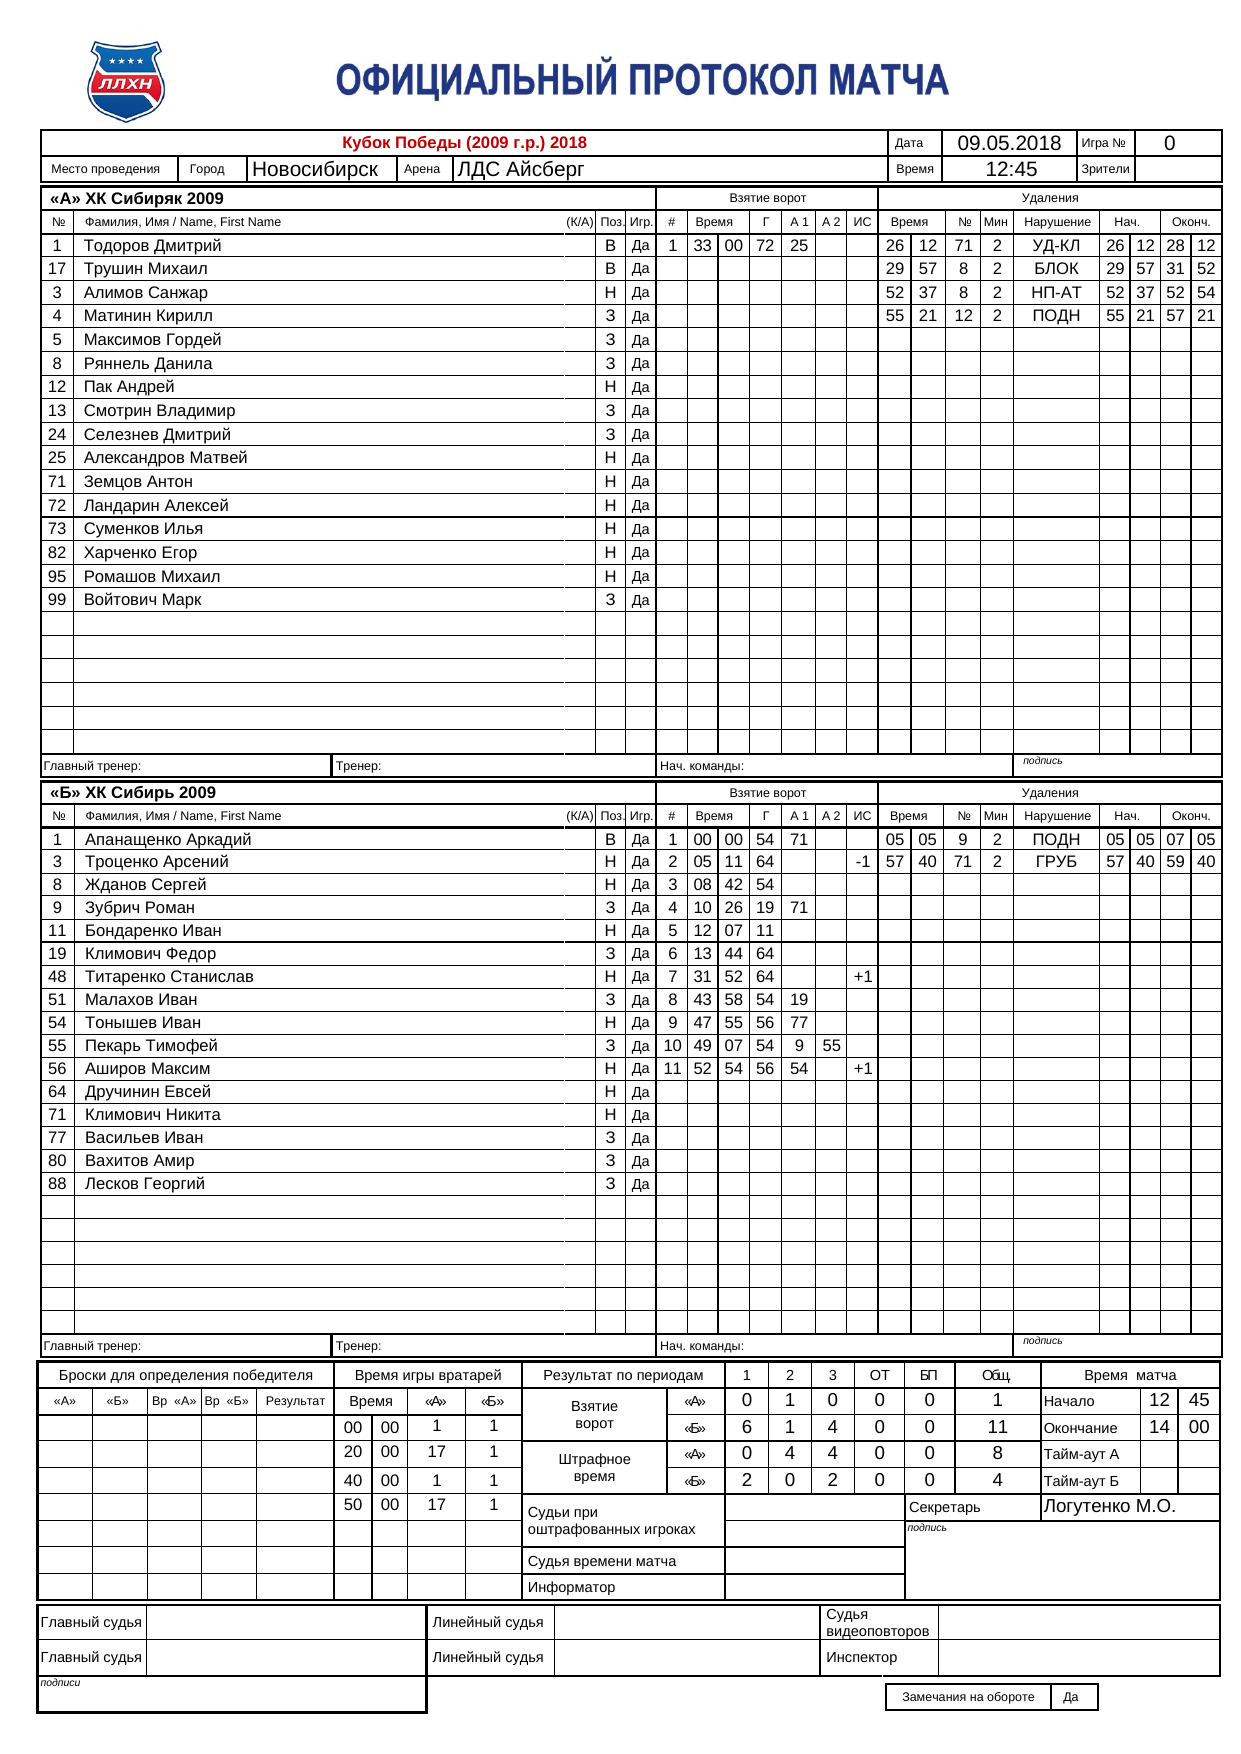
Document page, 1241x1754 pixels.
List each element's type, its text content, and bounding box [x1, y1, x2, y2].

table_cell [1192, 636, 1221, 658]
table_cell [944, 943, 980, 964]
table_cell 08 [688, 874, 717, 895]
table_cell 13 [688, 943, 717, 964]
table_cell [1161, 896, 1190, 918]
table_cell [847, 636, 877, 658]
table_cell [946, 399, 980, 422]
table_cell [981, 352, 1013, 374]
table_cell [912, 352, 945, 374]
table_cell [912, 328, 945, 351]
table_cell [719, 376, 749, 398]
table_cell 4 [812, 1415, 854, 1440]
table_cell [626, 730, 655, 753]
table_cell [879, 1058, 910, 1079]
table_cell Н [596, 376, 625, 398]
table_cell [1014, 423, 1099, 445]
table_cell [719, 612, 749, 634]
table_cell [1192, 399, 1221, 422]
table_cell [657, 1127, 687, 1149]
table_cell [726, 1521, 904, 1546]
table_cell [688, 352, 717, 374]
table_cell [816, 1311, 846, 1333]
table_cell [657, 1150, 687, 1172]
table_cell 99 [42, 588, 73, 611]
table_cell [565, 1081, 595, 1103]
table_cell [719, 470, 749, 493]
table_cell Суменков Илья [74, 518, 564, 540]
table_cell [1192, 896, 1221, 918]
table_cell [719, 730, 749, 753]
table_cell 9 [944, 829, 980, 849]
table_cell [981, 518, 1013, 540]
table_cell [1161, 612, 1190, 634]
table_cell 12 [1141, 1389, 1177, 1413]
table_cell [408, 1547, 465, 1573]
table_cell [596, 1311, 625, 1333]
table_cell 50 [335, 1494, 371, 1520]
table_cell [626, 1311, 655, 1333]
table_cell Матинин Кирилл [74, 305, 564, 327]
table_cell [1014, 989, 1099, 1011]
table_cell З [596, 305, 625, 327]
table_cell [981, 1150, 1013, 1172]
table_cell [816, 943, 846, 964]
table_cell 64 [42, 1081, 74, 1103]
table_cell [879, 1173, 910, 1195]
table_cell [657, 518, 687, 540]
table_cell [202, 1521, 256, 1546]
table_cell 21 [1131, 305, 1160, 327]
table_cell [816, 518, 846, 540]
table_cell [1131, 874, 1160, 895]
table_cell З [596, 328, 625, 351]
table_cell А 1 [782, 211, 815, 233]
table_cell [688, 376, 717, 398]
table_cell [74, 707, 564, 729]
table_cell [1131, 943, 1160, 964]
table_cell ПОДН [1014, 305, 1099, 327]
table_cell [782, 470, 815, 493]
table_cell 64 [750, 850, 781, 872]
table_cell [750, 328, 781, 351]
table_cell [847, 446, 877, 469]
table_cell [42, 636, 73, 658]
table_cell Троценко Арсений [75, 850, 564, 872]
table_cell [816, 1081, 846, 1103]
table_cell [912, 874, 943, 895]
table_cell Главный тренер: [42, 755, 330, 776]
table_cell 55 [719, 1012, 749, 1033]
table_cell Н [596, 1104, 625, 1126]
table_cell [1192, 874, 1221, 895]
table_cell [750, 683, 781, 706]
table_cell З [596, 1173, 625, 1195]
table_cell [719, 1104, 749, 1126]
table_cell [596, 659, 625, 682]
table_cell (К/А) [565, 211, 595, 233]
table_cell 2 [981, 235, 1013, 256]
table_cell [750, 470, 781, 493]
table_cell [847, 565, 877, 587]
table_cell [912, 989, 943, 1011]
table_cell Тренер: [333, 1335, 655, 1356]
table_cell [816, 659, 846, 682]
table_cell 05 [1131, 829, 1160, 849]
table_cell [879, 1104, 910, 1126]
table_cell Н [596, 494, 625, 516]
table_cell [847, 683, 877, 706]
table_cell [782, 1242, 815, 1264]
table_cell [847, 1081, 877, 1103]
table_cell [1161, 1104, 1190, 1126]
table_cell [1131, 1219, 1160, 1241]
table_cell [1100, 1012, 1129, 1033]
table_cell [1014, 1127, 1099, 1149]
table_cell [816, 874, 846, 895]
table_cell 57 [1161, 305, 1190, 327]
table_cell [946, 494, 980, 516]
table_cell [1014, 541, 1099, 564]
table_cell [565, 1173, 595, 1195]
table_cell [688, 257, 717, 280]
table_cell [42, 612, 73, 634]
table_cell [408, 1521, 465, 1546]
table_cell [74, 612, 564, 634]
table_cell [816, 565, 846, 587]
table_cell Мин [981, 805, 1013, 826]
table_cell [657, 1196, 687, 1218]
table_cell [565, 989, 595, 1011]
table_cell 00 [373, 1494, 407, 1520]
table_cell [750, 659, 781, 682]
table_cell [782, 257, 815, 280]
table_cell [1192, 730, 1221, 753]
table_cell [75, 1288, 564, 1310]
table_cell 5 [42, 328, 73, 351]
table_cell [879, 588, 910, 611]
table_cell [1100, 920, 1129, 941]
table_cell 8 [657, 989, 687, 1011]
table_cell [879, 423, 910, 445]
table_cell [148, 1416, 201, 1440]
table_cell Да [626, 235, 655, 256]
table_cell [1100, 659, 1129, 682]
table_cell [912, 920, 943, 941]
table_cell [944, 1035, 980, 1057]
table_cell [257, 1494, 333, 1520]
table_cell З [596, 1127, 625, 1149]
table_cell [879, 943, 910, 964]
table_cell Да [626, 1012, 655, 1033]
table_header Время игры вратарей [335, 1363, 521, 1387]
table_cell Н [596, 920, 625, 941]
table_cell 11 [956, 1415, 1040, 1440]
table_cell 77 [782, 1012, 815, 1033]
table_cell 4 [956, 1468, 1040, 1493]
table_cell 56 [42, 1058, 74, 1079]
table_cell [657, 1311, 687, 1333]
table_cell [847, 281, 877, 303]
table_cell Аширов Максим [75, 1058, 564, 1079]
table_cell [944, 1058, 980, 1079]
table_cell 0 [855, 1442, 904, 1467]
table_cell [1131, 1058, 1160, 1079]
table_cell Н [596, 966, 625, 987]
table_cell [74, 636, 564, 658]
table_cell [1131, 1012, 1160, 1033]
table_cell [879, 1150, 910, 1172]
table_cell 00 [335, 1416, 371, 1440]
table_cell [688, 541, 717, 564]
table_cell [1014, 1311, 1099, 1333]
table_cell [1161, 588, 1190, 611]
table_cell [596, 730, 625, 753]
table_cell [816, 850, 846, 872]
table_cell 1 [466, 1416, 521, 1440]
table_cell [1131, 1311, 1160, 1333]
table_cell [1192, 1058, 1221, 1079]
table_cell [565, 683, 595, 706]
table_cell 82 [42, 541, 73, 564]
table_cell [1100, 1219, 1129, 1241]
table_cell [847, 470, 877, 493]
table_cell [657, 1173, 687, 1195]
table_cell -1 [847, 850, 877, 872]
table_cell [93, 1416, 147, 1440]
table_cell [148, 1494, 201, 1520]
table_cell 1 [769, 1389, 811, 1413]
table_cell 64 [750, 966, 781, 987]
table_cell [847, 1127, 877, 1149]
table_cell Да [626, 1127, 655, 1149]
table_cell Нач. [1100, 805, 1160, 826]
table_cell [750, 518, 781, 540]
table_cell [912, 446, 945, 469]
table_cell 40 [912, 850, 943, 872]
table_cell 17 [408, 1441, 465, 1467]
table_cell [1192, 518, 1221, 540]
table_cell 52 [1100, 281, 1129, 303]
table_cell [74, 683, 564, 706]
table_cell [565, 328, 595, 351]
table_cell 00 [373, 1416, 407, 1440]
table_cell [466, 1521, 521, 1546]
table_cell [1192, 1265, 1221, 1287]
table_cell 57 [1131, 257, 1160, 280]
table_cell [1192, 328, 1221, 351]
table_cell 21 [1192, 305, 1221, 327]
table_cell [981, 1035, 1013, 1057]
table_cell [657, 376, 687, 398]
table_cell [1192, 565, 1221, 587]
table_cell В [596, 257, 625, 280]
table_cell [1014, 1150, 1099, 1172]
table_cell Да [626, 850, 655, 872]
table_cell [565, 281, 595, 303]
table_cell [1131, 920, 1160, 941]
table_cell 57 [1100, 850, 1129, 872]
table_cell [946, 565, 980, 587]
table_cell [879, 1081, 910, 1103]
table_cell [1100, 1058, 1129, 1079]
table_cell 2 [981, 850, 1013, 872]
table_cell [847, 989, 877, 1011]
table_cell [912, 1242, 943, 1264]
table_cell [879, 352, 910, 374]
table_cell [981, 1104, 1013, 1126]
table_cell [847, 1288, 877, 1310]
table_cell [719, 588, 749, 611]
table_cell [981, 328, 1013, 351]
table_cell 7 [657, 966, 687, 987]
table_cell [657, 659, 687, 682]
table_cell [1100, 1104, 1129, 1126]
table_cell 9 [782, 1035, 815, 1057]
table_cell 00 [1179, 1415, 1219, 1440]
table_cell Фамилия, Имя / Name, First Name [75, 805, 565, 826]
table_cell [847, 1173, 877, 1195]
table_cell [565, 588, 595, 611]
table_cell [879, 494, 910, 516]
table_cell [202, 1416, 256, 1440]
table_cell Время [688, 211, 749, 233]
table_cell [257, 1521, 333, 1546]
table_cell [1014, 1058, 1099, 1079]
table_cell [1161, 541, 1190, 564]
table_cell [719, 1196, 749, 1218]
table_cell 57 [912, 257, 945, 280]
table_cell [912, 1058, 943, 1079]
table_cell [1161, 1173, 1190, 1195]
table_header 0 [1136, 131, 1221, 155]
table_cell [688, 1150, 717, 1172]
table_cell [1014, 518, 1099, 540]
table_cell [912, 1012, 943, 1033]
table_cell [657, 730, 687, 753]
table_cell [1161, 1081, 1190, 1103]
table_cell [1131, 352, 1160, 374]
table_cell [1100, 588, 1129, 611]
table_cell Вр «А» [148, 1389, 201, 1413]
table_cell 8 [946, 257, 980, 280]
table_cell [944, 989, 980, 1011]
table_cell [1131, 399, 1160, 422]
table_cell [335, 1521, 371, 1546]
table_cell [1014, 1081, 1099, 1103]
table_cell [688, 494, 717, 516]
table_cell [782, 1104, 815, 1126]
table_cell [981, 636, 1013, 658]
table_cell [750, 446, 781, 469]
table_cell [912, 683, 945, 706]
table_cell Жданов Сергей [75, 874, 564, 895]
table_cell [565, 1196, 595, 1218]
table_cell [1014, 683, 1099, 706]
table_cell Нарушение [1014, 805, 1099, 826]
table_cell [912, 612, 945, 634]
table_cell [1161, 683, 1190, 706]
table_cell [688, 636, 717, 658]
table_cell [719, 518, 749, 540]
table_cell [688, 305, 717, 327]
table_cell 2 [981, 257, 1013, 280]
table_cell [719, 707, 749, 729]
table_cell [847, 305, 877, 327]
table_cell [1192, 1012, 1221, 1033]
table_cell [782, 636, 815, 658]
table_cell [782, 565, 815, 587]
table_cell 59 [1161, 850, 1190, 872]
table_cell [1014, 1219, 1099, 1241]
table_cell 56 [750, 1012, 781, 1033]
table_cell [912, 636, 945, 658]
table_cell [981, 470, 1013, 493]
table_cell [596, 1196, 625, 1218]
table_cell Н [596, 1058, 625, 1079]
table_cell [657, 328, 687, 351]
table_cell Нач. [1100, 211, 1160, 233]
table_cell Главный судья [39, 1606, 146, 1639]
table_cell [879, 874, 910, 895]
table_cell [42, 707, 73, 729]
table_cell [1100, 1196, 1129, 1218]
table_cell [39, 1547, 92, 1573]
table_cell [912, 1265, 943, 1287]
table_cell 47 [688, 1012, 717, 1033]
table_cell [981, 896, 1013, 918]
table_cell 54 [1192, 281, 1221, 303]
table_cell Штрафное время [523, 1442, 666, 1493]
table_cell З [596, 1150, 625, 1172]
table_cell [847, 1265, 877, 1287]
table_cell [782, 399, 815, 422]
table_cell [1161, 1012, 1190, 1033]
table_cell [148, 1547, 201, 1573]
table_cell [1014, 399, 1099, 422]
table_cell [565, 1242, 595, 1264]
table_cell Да [626, 1081, 655, 1103]
table_cell Да [626, 541, 655, 564]
table_cell [879, 328, 910, 351]
table_cell [626, 1265, 655, 1287]
table_cell [847, 1242, 877, 1264]
table_cell [688, 399, 717, 422]
table_cell [782, 305, 815, 327]
table_cell [1192, 541, 1221, 564]
table_cell Оконч. [1161, 211, 1221, 233]
table_cell «Б» [93, 1389, 147, 1413]
table_header Дата [889, 131, 941, 155]
table_cell [565, 966, 595, 987]
table_cell [981, 1265, 1013, 1287]
table_cell Малахов Иван [75, 989, 564, 1011]
table_cell [688, 328, 717, 351]
table_cell [1014, 1173, 1099, 1195]
table_cell Да [626, 1035, 655, 1057]
table_cell [1161, 1288, 1190, 1310]
table_cell [847, 1012, 877, 1033]
table_cell [1192, 707, 1221, 729]
table_cell [879, 470, 910, 493]
table_cell [944, 1288, 980, 1310]
table_cell [1131, 707, 1160, 729]
table_cell [1192, 1196, 1221, 1218]
table_cell [946, 612, 980, 634]
table_cell [1192, 1242, 1221, 1264]
table_cell [1100, 352, 1129, 374]
table_cell Да [626, 376, 655, 398]
table_cell [1161, 352, 1190, 374]
table_cell [93, 1468, 147, 1493]
table_cell [688, 707, 717, 729]
table_cell [39, 1574, 92, 1599]
table_cell [1100, 446, 1129, 469]
table_cell [879, 399, 910, 422]
table_cell [565, 829, 595, 849]
table_cell [565, 874, 595, 895]
table_cell Бондаренко Иван [75, 920, 564, 941]
table_cell [981, 1242, 1013, 1264]
table_cell 0 [769, 1468, 811, 1493]
table_cell [1014, 707, 1099, 729]
table_cell [657, 423, 687, 445]
table_cell [1161, 989, 1190, 1011]
table_header 1 [726, 1363, 768, 1387]
table_cell [750, 494, 781, 516]
table_cell [596, 636, 625, 658]
table_cell Вр «Б» [202, 1389, 256, 1413]
table_cell [1014, 659, 1099, 682]
table_cell [42, 1196, 74, 1218]
table_cell [847, 1035, 877, 1057]
table_cell [750, 423, 781, 445]
table_cell [816, 352, 846, 374]
table_cell 48 [42, 966, 74, 987]
table_cell 52 [879, 281, 910, 303]
table_cell Н [596, 874, 625, 895]
table_cell 14 [1141, 1415, 1177, 1440]
table_cell 00 [719, 829, 749, 849]
table_cell НП-АТ [1014, 281, 1099, 303]
table_cell [750, 305, 781, 327]
table_cell [148, 1468, 201, 1493]
table_cell [466, 1574, 521, 1599]
table_cell [688, 1173, 717, 1195]
table_cell [1192, 1150, 1221, 1172]
table_cell 19 [750, 896, 781, 918]
table_cell [657, 494, 687, 516]
table_cell [946, 328, 980, 351]
table_cell [847, 874, 877, 895]
table_cell [879, 518, 910, 540]
table_cell [879, 1288, 910, 1310]
table_cell [565, 896, 595, 918]
table_cell [981, 1081, 1013, 1103]
table_cell [981, 376, 1013, 398]
table_cell [202, 1441, 256, 1467]
table_cell [782, 1081, 815, 1103]
table_cell [1161, 659, 1190, 682]
table_cell [1014, 636, 1099, 658]
table_cell 11 [657, 1058, 687, 1079]
table_cell [257, 1416, 333, 1440]
table_cell [202, 1547, 256, 1573]
table_cell [1014, 328, 1099, 351]
table_cell Да [626, 1173, 655, 1195]
table_cell [719, 352, 749, 374]
table_cell [944, 1196, 980, 1218]
table_cell [816, 328, 846, 351]
table_cell Александров Матвей [74, 446, 564, 469]
table_cell [1161, 707, 1190, 729]
table_cell Титаренко Станислав [75, 966, 564, 987]
table_cell [1131, 1242, 1160, 1264]
table_cell [1161, 1311, 1190, 1333]
table_cell Войтович Марк [74, 588, 564, 611]
table_cell Дручинин Евсей [75, 1081, 564, 1103]
table_cell Вахитов Амир [75, 1150, 564, 1172]
table_cell 2 [981, 305, 1013, 327]
table_cell [912, 470, 945, 493]
table_cell [335, 1574, 371, 1599]
table_cell [42, 1288, 74, 1310]
table_cell [688, 518, 717, 540]
table_cell Пак Андрей [74, 376, 564, 398]
table_cell [1131, 588, 1160, 611]
table_cell [565, 1035, 595, 1057]
table_cell (К/А) [565, 805, 595, 826]
table_cell [1141, 1468, 1177, 1493]
table_cell 1 [769, 1415, 811, 1440]
table_cell Город [179, 157, 246, 181]
table_cell [782, 588, 815, 611]
table_cell [912, 943, 943, 964]
table_cell 71 [782, 896, 815, 918]
table_cell 28 [1161, 235, 1190, 256]
table_cell [1014, 376, 1099, 398]
table_cell [373, 1521, 407, 1546]
table_cell [565, 470, 595, 493]
table_cell [1014, 1104, 1099, 1126]
table_cell 8 [42, 874, 74, 895]
table_cell 52 [1161, 281, 1190, 303]
table_header Да [1052, 1685, 1097, 1709]
table_cell [1192, 1035, 1221, 1057]
table_cell [1131, 1288, 1160, 1310]
table_cell [373, 1574, 407, 1599]
table_cell [750, 730, 781, 753]
table_cell [39, 1521, 92, 1546]
table_cell [879, 1265, 910, 1287]
table_cell Судья времени матча [523, 1548, 724, 1573]
table_cell [626, 1288, 655, 1310]
table_cell [1100, 423, 1129, 445]
table_cell [879, 1012, 910, 1033]
table_header Время матча [1042, 1363, 1219, 1387]
table_cell [847, 920, 877, 941]
table_cell [719, 281, 749, 303]
table_cell [816, 896, 846, 918]
table_cell [816, 1219, 846, 1241]
table_cell [912, 1104, 943, 1126]
table_cell «А» [408, 1389, 465, 1413]
table_cell [74, 730, 564, 753]
table_cell [1131, 1173, 1160, 1195]
table_cell [912, 1196, 943, 1218]
table_cell [147, 1640, 425, 1675]
table_cell [1100, 1173, 1129, 1195]
table_cell [816, 1173, 846, 1195]
table_cell [879, 896, 910, 918]
table_cell [944, 1127, 980, 1149]
table_cell [1192, 1173, 1221, 1195]
table_cell [944, 1104, 980, 1126]
table_cell [1161, 399, 1190, 422]
table_cell [750, 1104, 781, 1126]
table_cell [688, 1311, 717, 1333]
table_cell [1141, 1441, 1177, 1467]
table_cell [1192, 588, 1221, 611]
table_cell [879, 565, 910, 587]
table_cell 1 [42, 235, 73, 256]
table_cell [1131, 966, 1160, 987]
table_cell [782, 730, 815, 753]
table_cell [879, 541, 910, 564]
table_cell [1161, 874, 1190, 895]
table_cell [1131, 896, 1160, 918]
table_cell 17 [42, 257, 73, 280]
table_cell Главный тренер: [42, 1335, 330, 1356]
table_cell Н [596, 470, 625, 493]
table_cell [1161, 943, 1190, 964]
table_cell [596, 707, 625, 729]
table_cell 8 [946, 281, 980, 303]
table_cell [879, 1196, 910, 1218]
table_cell 00 [373, 1468, 407, 1493]
table_cell Н [596, 1081, 625, 1103]
table_cell [750, 541, 781, 564]
table_cell Н [596, 281, 625, 303]
table_cell [1100, 399, 1129, 422]
table_cell 07 [719, 1035, 749, 1057]
table_cell [1192, 989, 1221, 1011]
table_cell [816, 1242, 846, 1264]
table_cell [1192, 1081, 1221, 1103]
table_cell 5 [657, 920, 687, 941]
table_cell З [596, 943, 625, 964]
table_cell [847, 352, 877, 374]
table_header 3 [812, 1363, 854, 1387]
table_cell [782, 541, 815, 564]
table_cell [688, 1196, 717, 1218]
table_cell [1014, 588, 1099, 611]
table_cell [782, 920, 815, 941]
table_cell [1131, 1127, 1160, 1149]
table_cell [816, 707, 846, 729]
table_cell Взятие ворот [523, 1389, 666, 1440]
table_cell Апанащенко Аркадий [75, 829, 564, 849]
table_cell подписи [39, 1677, 425, 1711]
table_cell Тайм-аут Б [1042, 1468, 1140, 1493]
table_cell [879, 683, 910, 706]
table_cell [816, 1104, 846, 1126]
table_cell [782, 874, 815, 895]
table_cell [719, 1265, 749, 1287]
table_cell 43 [688, 989, 717, 1011]
table_cell [912, 1288, 943, 1310]
table_cell [912, 659, 945, 682]
table_cell Судья видеоповторов [821, 1606, 938, 1639]
table_cell [657, 612, 687, 634]
table_cell Результат [257, 1389, 333, 1413]
table_cell Инспектор [821, 1640, 938, 1675]
table_cell ИС [847, 211, 877, 233]
table_cell [565, 920, 595, 941]
table_cell 52 [1192, 257, 1221, 280]
table_cell [1192, 612, 1221, 634]
table_header Броски для определения победителя [39, 1363, 333, 1387]
table_cell [879, 1127, 910, 1149]
table_cell [1014, 1035, 1099, 1057]
table_cell Да [626, 257, 655, 280]
table_cell [565, 235, 595, 256]
table_cell [719, 1219, 749, 1241]
table_cell Климович Никита [75, 1104, 564, 1126]
table_cell [1161, 470, 1190, 493]
table_cell [879, 989, 910, 1011]
table_cell 2 [726, 1468, 768, 1493]
table_cell 0 [905, 1415, 954, 1440]
table_cell [750, 1173, 781, 1195]
table_cell 21 [912, 305, 945, 327]
table_cell Н [596, 446, 625, 469]
table_cell 20 [335, 1441, 371, 1467]
table_cell [847, 829, 877, 849]
table_cell [912, 494, 945, 516]
table_cell Лесков Георгий [75, 1173, 564, 1195]
table_cell [750, 399, 781, 422]
table_cell [944, 874, 980, 895]
table_cell [688, 1104, 717, 1126]
table_cell Да [626, 305, 655, 327]
table_cell 1 [956, 1389, 1040, 1413]
table_cell [879, 966, 910, 987]
table_cell [202, 1468, 256, 1493]
table_cell [626, 1242, 655, 1264]
table_cell 11 [42, 920, 74, 941]
table_cell Новосибирск [248, 157, 396, 181]
table_cell [257, 1468, 333, 1493]
table_cell [1131, 1265, 1160, 1287]
table_cell 4 [812, 1442, 854, 1467]
table_cell [1014, 352, 1099, 374]
table_cell [1100, 470, 1129, 493]
table_cell 0 [855, 1468, 904, 1493]
table_cell [816, 683, 846, 706]
table_cell [1100, 683, 1129, 706]
table_cell [1192, 1311, 1221, 1333]
table_cell [1192, 1219, 1221, 1241]
table_cell [1192, 352, 1221, 374]
table_cell Да [626, 896, 655, 918]
table_cell Окончание [1042, 1415, 1140, 1440]
table_cell 71 [42, 1104, 74, 1126]
table_cell [1161, 1058, 1190, 1079]
table_cell [750, 1288, 781, 1310]
table_cell ПОДН [1014, 829, 1099, 849]
table_cell 12 [946, 305, 980, 327]
table_cell [657, 399, 687, 422]
table_cell [1131, 423, 1160, 445]
table_cell [1131, 683, 1160, 706]
table_cell [879, 612, 910, 634]
table_cell Арена [398, 157, 452, 181]
table_cell 37 [1131, 281, 1160, 303]
table_cell [816, 1058, 846, 1079]
table_cell [565, 730, 595, 753]
table_cell 0 [905, 1442, 954, 1467]
table_cell 45 [1179, 1389, 1219, 1413]
table_cell В [596, 235, 625, 256]
table_cell [750, 1127, 781, 1149]
table_cell [1014, 612, 1099, 634]
table_cell [782, 494, 815, 516]
table_cell 3 [42, 281, 73, 303]
table_cell [596, 612, 625, 634]
table_cell [782, 850, 815, 872]
table_cell [565, 1265, 595, 1287]
table_cell Игр. [626, 211, 655, 233]
table_cell [93, 1574, 147, 1599]
table_cell [981, 943, 1013, 964]
table_cell 26 [1100, 235, 1129, 256]
table_cell [719, 541, 749, 564]
table_cell [565, 494, 595, 516]
table_cell [148, 1574, 201, 1599]
table_cell «Б » [466, 1389, 521, 1413]
table_cell [1014, 1196, 1099, 1218]
table_cell [816, 470, 846, 493]
table_cell [565, 1058, 595, 1079]
table_cell Главный судья [39, 1640, 146, 1675]
table_cell [782, 683, 815, 706]
table_cell 54 [750, 829, 781, 849]
table_cell 9 [657, 1012, 687, 1033]
table_cell [816, 257, 846, 280]
table_cell 54 [782, 1058, 815, 1079]
table_cell [657, 565, 687, 587]
table_cell [257, 1547, 333, 1573]
table_cell 1 [466, 1468, 521, 1493]
table_cell [688, 423, 717, 445]
table_cell Время [889, 157, 941, 181]
table_header Общ. [956, 1363, 1040, 1387]
table_cell [946, 683, 980, 706]
table_cell Климович Федор [75, 943, 564, 964]
table_cell [981, 920, 1013, 941]
table_cell [565, 446, 595, 469]
table_cell [782, 1288, 815, 1310]
table_cell [1014, 494, 1099, 516]
table_cell [1014, 920, 1099, 941]
table_cell [816, 1012, 846, 1033]
table_cell [944, 920, 980, 941]
table_cell [726, 1575, 904, 1599]
table_cell [565, 541, 595, 564]
table_cell А 2 [816, 805, 846, 826]
table_cell 71 [782, 829, 815, 849]
table_cell [719, 636, 749, 658]
table_cell З [596, 1035, 625, 1057]
table_cell [657, 707, 687, 729]
table_cell [847, 376, 877, 398]
table_cell # [657, 805, 687, 826]
table_cell [626, 1219, 655, 1241]
table_cell [688, 1127, 717, 1149]
table_cell 10 [688, 896, 717, 918]
table_cell [1161, 1219, 1190, 1241]
table_cell Ряннель Данила [74, 352, 564, 374]
table_cell [688, 281, 717, 303]
table_cell [782, 446, 815, 469]
table_cell [75, 1265, 564, 1287]
table_cell З [596, 896, 625, 918]
table_cell 0 [726, 1389, 768, 1413]
table_cell [719, 1311, 749, 1333]
table_cell [565, 518, 595, 540]
table_cell [782, 1150, 815, 1172]
table_cell 19 [782, 989, 815, 1011]
table_cell Да [626, 920, 655, 941]
table_cell [816, 612, 846, 634]
table_cell [565, 1012, 595, 1033]
table_cell Время [879, 211, 945, 233]
table_cell [1192, 659, 1221, 682]
table_header Игра № [1078, 131, 1134, 155]
table_cell [816, 829, 846, 849]
table_cell [657, 1104, 687, 1126]
table_cell [719, 565, 749, 587]
table_cell Трушин Михаил [74, 257, 564, 280]
table_cell [1014, 446, 1099, 469]
table_cell Ромашов Михаил [74, 565, 564, 587]
table_cell 51 [42, 989, 74, 1011]
table_cell [1179, 1468, 1219, 1493]
table_cell 72 [42, 494, 73, 516]
table_cell [981, 399, 1013, 422]
table_cell 71 [42, 470, 73, 493]
table_cell [1100, 943, 1129, 964]
table_cell [981, 1288, 1013, 1310]
table_cell [1192, 683, 1221, 706]
table_cell [1161, 446, 1190, 469]
table_cell [912, 896, 943, 918]
table_cell 0 [905, 1389, 954, 1413]
table_cell 54 [750, 1035, 781, 1057]
table_cell [1131, 1196, 1160, 1218]
table_cell 00 [373, 1441, 407, 1467]
table_cell [750, 1242, 781, 1264]
table_cell Время [879, 805, 943, 826]
table_cell [42, 1219, 74, 1241]
table_cell Время [335, 1389, 407, 1413]
table_cell [1131, 328, 1160, 351]
table_cell 12 [1192, 235, 1221, 256]
table_cell 07 [1161, 829, 1190, 849]
table_cell [719, 446, 749, 469]
table_cell 49 [688, 1035, 717, 1057]
table_cell [555, 1606, 819, 1639]
table_cell Да [626, 966, 655, 987]
table_cell [912, 588, 945, 611]
table_cell [847, 423, 877, 445]
table_cell 1 [42, 829, 74, 849]
table_cell 12 [1131, 235, 1160, 256]
table_cell [782, 1265, 815, 1287]
table_cell 29 [1100, 257, 1129, 280]
table_cell [626, 707, 655, 729]
table_cell [657, 1219, 687, 1241]
table_cell [1161, 1242, 1190, 1264]
table_cell 3 [42, 850, 74, 872]
table_cell [39, 1416, 92, 1440]
table_cell 55 [42, 1035, 74, 1057]
table_cell [912, 730, 945, 753]
table_cell 40 [1131, 850, 1160, 872]
table_cell [1161, 1265, 1190, 1287]
table_cell подпись [1014, 755, 1221, 776]
table_cell [879, 1219, 910, 1241]
table_cell Да [626, 565, 655, 587]
table_cell [1131, 1081, 1160, 1103]
table_cell [816, 376, 846, 398]
table_cell Да [626, 1058, 655, 1079]
table_cell [1161, 1035, 1190, 1057]
table_cell [912, 541, 945, 564]
table_cell [719, 399, 749, 422]
table_header 2 [769, 1363, 811, 1387]
table_header БП [905, 1363, 954, 1387]
table_cell [657, 446, 687, 469]
table_cell [626, 1196, 655, 1218]
table_cell «А» [668, 1389, 724, 1413]
table_header «Б» ХК Сибирь 2009 [42, 783, 655, 803]
table_cell [1131, 470, 1160, 493]
table_cell 2 [657, 850, 687, 872]
table_cell [466, 1547, 521, 1573]
table_cell Да [626, 423, 655, 445]
table_cell [1014, 1288, 1099, 1310]
table_cell 95 [42, 565, 73, 587]
table_cell 37 [912, 281, 945, 303]
table_cell [93, 1494, 147, 1520]
table_cell [879, 446, 910, 469]
table_cell [981, 612, 1013, 634]
table_cell [1100, 328, 1129, 351]
table_header Замечания на обороте [887, 1685, 1050, 1709]
table_cell БЛОК [1014, 257, 1099, 280]
table_cell 52 [719, 966, 749, 987]
table_cell [1100, 494, 1129, 516]
table_cell 54 [42, 1012, 74, 1033]
table_cell 73 [42, 518, 73, 540]
table_cell [1014, 1012, 1099, 1033]
table_cell [912, 565, 945, 587]
table_cell [816, 1265, 846, 1287]
table_cell [1100, 896, 1129, 918]
table_cell [816, 1127, 846, 1149]
table_cell [596, 683, 625, 706]
table_cell 05 [879, 829, 910, 849]
table_cell [1131, 730, 1160, 753]
table_cell 12 [688, 920, 717, 941]
table_cell [939, 1606, 1219, 1639]
table_cell 54 [750, 989, 781, 1011]
table_cell [946, 541, 980, 564]
table_cell [657, 683, 687, 706]
table_cell [688, 1081, 717, 1103]
table_cell [750, 612, 781, 634]
table_cell 2 [981, 829, 1013, 849]
table_cell [565, 305, 595, 327]
table_cell [816, 588, 846, 611]
table_cell [847, 943, 877, 964]
table_cell 26 [719, 896, 749, 918]
table_cell [782, 518, 815, 540]
table_cell [657, 541, 687, 564]
table_cell [879, 920, 910, 941]
table_cell [202, 1574, 256, 1599]
table_cell 25 [42, 446, 73, 469]
table_cell 11 [719, 850, 749, 872]
table_cell [1014, 1265, 1099, 1287]
table_cell [565, 1219, 595, 1241]
table_cell [847, 1150, 877, 1172]
table_cell Начало [1042, 1389, 1140, 1413]
table_cell [626, 612, 655, 634]
table_cell [981, 1058, 1013, 1079]
table_cell [1131, 494, 1160, 516]
table_header «А» ХК Сибиряк 2009 [42, 188, 655, 209]
table_cell [981, 1196, 1013, 1218]
table_cell [565, 423, 595, 445]
table_cell Да [626, 943, 655, 964]
table_cell [847, 612, 877, 634]
table_cell Игр. [626, 805, 655, 826]
table_cell [1161, 966, 1190, 987]
table_cell [981, 989, 1013, 1011]
table_cell [565, 659, 595, 682]
table_cell [373, 1547, 407, 1573]
table_cell Ландарин Алексей [74, 494, 564, 516]
table_cell [565, 1127, 595, 1149]
table_cell [782, 423, 815, 445]
table_cell 11 [750, 920, 781, 941]
table_cell [946, 376, 980, 398]
table_cell [782, 1127, 815, 1149]
table_cell Судьи при оштрафованных игроках [523, 1495, 724, 1546]
table_cell [750, 257, 781, 280]
table_header Взятие ворот [657, 783, 877, 803]
table_cell [1100, 1081, 1129, 1103]
table_cell Да [626, 446, 655, 469]
table_cell [688, 659, 717, 682]
table_cell 57 [879, 850, 910, 872]
table_cell 88 [42, 1173, 74, 1195]
table_header Удаления [879, 188, 1221, 209]
table_cell [657, 588, 687, 611]
table_cell [750, 1219, 781, 1241]
table_cell [1161, 423, 1190, 445]
table_cell [946, 423, 980, 445]
table_cell [883, 1677, 1220, 1681]
table_cell [688, 565, 717, 587]
table_cell [257, 1574, 333, 1599]
table_cell [816, 235, 846, 256]
table_cell 31 [688, 966, 717, 987]
table_cell [782, 281, 815, 303]
table_cell [946, 518, 980, 540]
table_cell 58 [719, 989, 749, 1011]
table_cell [912, 376, 945, 398]
table_cell [1100, 1242, 1129, 1264]
table_cell [688, 1265, 717, 1287]
table_cell Фамилия, Имя / Name, First Name [74, 211, 565, 233]
table_cell [944, 966, 980, 987]
table_cell Информатор [523, 1575, 724, 1599]
table_cell [1192, 376, 1221, 398]
table_cell Земцов Антон [74, 470, 564, 493]
table_cell 25 [782, 235, 815, 256]
table_cell [42, 683, 73, 706]
table_cell [75, 1196, 564, 1218]
table_cell [688, 730, 717, 753]
table_cell [1131, 376, 1160, 398]
table_cell З [596, 588, 625, 611]
table_cell 55 [816, 1035, 846, 1057]
table_cell ИС [847, 805, 877, 826]
table_cell [1192, 1288, 1221, 1310]
table_cell 05 [1100, 829, 1129, 849]
table_header ОТ [855, 1363, 904, 1387]
table_cell № [944, 805, 980, 826]
table_cell [408, 1574, 465, 1599]
table_cell [1014, 896, 1099, 918]
table_cell [981, 588, 1013, 611]
table_cell [719, 683, 749, 706]
table_cell Г [750, 805, 781, 826]
table_cell [939, 1640, 1219, 1675]
table_cell Зрители [1078, 157, 1134, 181]
table_cell Да [626, 1104, 655, 1126]
table_cell Нач. команды: [657, 755, 1012, 776]
table_cell [565, 707, 595, 729]
table_cell [750, 1311, 781, 1333]
table_cell [1100, 989, 1129, 1011]
table_cell [428, 1677, 882, 1711]
table_cell [1100, 1127, 1129, 1149]
table_cell [1100, 874, 1129, 895]
table_cell [688, 470, 717, 493]
table_cell [944, 1173, 980, 1195]
table_cell [565, 1311, 595, 1333]
table_cell [719, 1150, 749, 1172]
table_cell [1014, 730, 1099, 753]
table_cell Да [626, 588, 655, 611]
table_cell [93, 1547, 147, 1573]
table_cell Поз. [596, 211, 625, 233]
table_cell В [596, 829, 625, 849]
table_cell Максимов Гордей [74, 328, 564, 351]
table_cell [944, 1311, 980, 1333]
table_cell [39, 1468, 92, 1493]
table_cell 4 [769, 1442, 811, 1467]
table_cell [42, 730, 73, 753]
table_cell Селезнев Дмитрий [74, 423, 564, 445]
table_cell 1 [466, 1494, 521, 1520]
table_cell ГРУБ [1014, 850, 1099, 872]
table_cell [816, 966, 846, 987]
table_cell [565, 257, 595, 280]
table_cell № [946, 211, 980, 233]
table_cell +1 [847, 966, 877, 987]
table_cell [1161, 565, 1190, 587]
table_cell [1131, 659, 1160, 682]
table_cell 44 [719, 943, 749, 964]
table_cell [688, 1288, 717, 1310]
table_cell 40 [1192, 850, 1221, 872]
table_cell # [657, 211, 687, 233]
table_cell [750, 352, 781, 374]
table_cell [981, 1173, 1013, 1195]
table_cell [1192, 470, 1221, 493]
table_cell 1 [657, 829, 687, 849]
table_cell [847, 399, 877, 422]
table_cell [946, 352, 980, 374]
table_cell [719, 1288, 749, 1310]
table_cell [596, 1265, 625, 1287]
table_cell [565, 1104, 595, 1126]
table_cell [750, 1196, 781, 1218]
table_cell [1131, 565, 1160, 587]
table_header Результат по периодам [523, 1363, 724, 1387]
table_cell 71 [944, 850, 980, 872]
table_cell [981, 1311, 1013, 1333]
table_cell [782, 1196, 815, 1218]
table_cell Да [626, 352, 655, 374]
table_cell [981, 874, 1013, 895]
table_header Удаления [879, 783, 1221, 803]
table_cell № [42, 211, 73, 233]
table_cell [816, 1288, 846, 1310]
table_cell [1099, 1682, 1220, 1711]
table_cell 12 [912, 235, 945, 256]
table_cell [981, 1012, 1013, 1033]
table_cell 1 [408, 1416, 465, 1440]
table_cell 07 [719, 920, 749, 941]
table_cell [657, 281, 687, 303]
table_cell «А» [39, 1389, 92, 1413]
table_cell Н [596, 518, 625, 540]
table_cell [1192, 446, 1221, 469]
table_header Взятие ворот [657, 188, 877, 209]
table_cell [847, 1196, 877, 1218]
table_header Кубок Победы (2009 г.р.) 2018 [42, 131, 887, 155]
table_cell [981, 707, 1013, 729]
picture [5, 28, 1179, 129]
table_cell Да [626, 328, 655, 351]
table_cell [816, 305, 846, 327]
table_cell Да [626, 281, 655, 303]
table_cell [782, 1219, 815, 1241]
table_cell Алимов Санжар [74, 281, 564, 303]
table_cell Да [626, 874, 655, 895]
table_cell [879, 1311, 910, 1333]
table_cell [847, 1104, 877, 1126]
table_cell [719, 659, 749, 682]
table_cell подпись [906, 1522, 1219, 1599]
table_cell [565, 943, 595, 964]
table_cell [75, 1219, 564, 1241]
table_cell [944, 1012, 980, 1033]
table_cell [626, 659, 655, 682]
table_cell [946, 588, 980, 611]
table_cell 64 [750, 943, 781, 964]
table_cell [565, 376, 595, 398]
table_cell [1014, 470, 1099, 493]
table_cell 17 [408, 1494, 465, 1520]
table_cell «Б» [668, 1468, 724, 1493]
table_cell 26 [879, 235, 910, 256]
table_cell [1161, 376, 1190, 398]
table_cell [688, 683, 717, 706]
table_cell 40 [335, 1468, 371, 1493]
table_cell [944, 1081, 980, 1103]
table_cell [944, 1219, 980, 1241]
table_cell [657, 1265, 687, 1287]
table_cell [147, 1606, 425, 1639]
table_cell [1161, 1196, 1190, 1218]
table_cell [148, 1521, 201, 1546]
table_cell [782, 352, 815, 374]
table_cell 77 [42, 1127, 74, 1149]
table_cell [719, 257, 749, 280]
table_cell [565, 636, 595, 658]
table_cell 1 [408, 1468, 465, 1493]
table_cell [596, 1242, 625, 1264]
table_cell Да [626, 829, 655, 849]
table_cell [816, 423, 846, 445]
table_cell 52 [688, 1058, 717, 1079]
table_cell Место проведения [42, 157, 177, 181]
table_cell [782, 707, 815, 729]
table_cell 4 [657, 896, 687, 918]
table_cell [1192, 966, 1221, 987]
table_cell [565, 1288, 595, 1310]
table_cell [1136, 157, 1221, 181]
table_cell 12 [42, 376, 73, 398]
table_cell [847, 588, 877, 611]
table_cell [688, 446, 717, 469]
table_cell +1 [847, 1058, 877, 1079]
table_cell [981, 966, 1013, 987]
table_cell [565, 1150, 595, 1172]
table_cell [657, 305, 687, 327]
table_cell 33 [688, 235, 717, 256]
table_cell 12:45 [943, 157, 1076, 181]
table_cell [750, 1150, 781, 1172]
table_cell [1131, 446, 1160, 469]
table_cell [847, 541, 877, 564]
table_cell [981, 1219, 1013, 1241]
table_cell № [42, 805, 74, 826]
table_cell [1131, 612, 1160, 634]
table_cell 0 [855, 1389, 904, 1413]
table_cell [75, 1311, 564, 1333]
table_cell [946, 636, 980, 658]
table_cell [847, 730, 877, 753]
table_cell УД-КЛ [1014, 235, 1099, 256]
table_cell [719, 328, 749, 351]
table_cell [912, 518, 945, 540]
table_cell 72 [750, 235, 781, 256]
table_cell [596, 1288, 625, 1310]
table_cell Харченко Егор [74, 541, 564, 564]
table_cell [1161, 328, 1190, 351]
table_cell [847, 257, 877, 280]
table_cell [1161, 636, 1190, 658]
table_cell [726, 1548, 904, 1573]
table_cell [912, 707, 945, 729]
table_cell [719, 423, 749, 445]
table_cell 56 [750, 1058, 781, 1079]
table_cell [657, 257, 687, 280]
table_cell [782, 376, 815, 398]
table_cell 0 [812, 1389, 854, 1413]
table_cell 9 [42, 896, 74, 918]
table_cell [782, 1311, 815, 1333]
table_cell [750, 636, 781, 658]
table_cell 31 [1161, 257, 1190, 280]
table_cell [847, 1219, 877, 1241]
table_cell [1179, 1441, 1219, 1467]
table_cell [42, 1311, 74, 1333]
table_cell [657, 1242, 687, 1264]
table_cell [726, 1495, 904, 1520]
table_cell [1131, 636, 1160, 658]
table_cell [565, 565, 595, 587]
table_cell [816, 281, 846, 303]
table_cell Логутенко М.О. [1042, 1495, 1219, 1520]
table_cell [1100, 707, 1129, 729]
table_cell [626, 636, 655, 658]
table_cell [847, 659, 877, 682]
table_cell 29 [879, 257, 910, 280]
table_cell [981, 659, 1013, 682]
table_cell Г [750, 211, 781, 233]
table_cell [750, 1081, 781, 1103]
table_cell [944, 1150, 980, 1172]
table_cell А 2 [816, 211, 846, 233]
table_cell Да [626, 494, 655, 516]
table_cell [1100, 1311, 1129, 1333]
table_cell [879, 1242, 910, 1264]
table_cell [750, 707, 781, 729]
table_cell Пекарь Тимофей [75, 1035, 564, 1057]
table_cell [1192, 943, 1221, 964]
table_cell [42, 1265, 74, 1287]
table_cell [847, 494, 877, 516]
table_cell [42, 659, 73, 682]
table_cell [816, 730, 846, 753]
table_cell [944, 1242, 980, 1264]
table_cell Да [626, 470, 655, 493]
table_cell 1 [657, 235, 687, 256]
table_cell 54 [719, 1058, 749, 1079]
table_cell [75, 1242, 564, 1264]
table_cell [782, 1173, 815, 1195]
table_cell [596, 1219, 625, 1241]
table_cell [912, 1150, 943, 1172]
table_cell [847, 1311, 877, 1333]
table_cell [1131, 989, 1160, 1011]
table_cell [946, 659, 980, 682]
table_cell [912, 1127, 943, 1149]
table_cell [42, 1242, 74, 1264]
table_cell Нарушение [1014, 211, 1099, 233]
table_cell [816, 446, 846, 469]
table_cell [93, 1441, 147, 1467]
table_cell [847, 518, 877, 540]
table_cell [719, 494, 749, 516]
table_cell [39, 1494, 92, 1520]
table_cell 00 [688, 829, 717, 849]
table_cell 55 [879, 305, 910, 327]
table_cell [981, 446, 1013, 469]
table_cell 0 [855, 1415, 904, 1440]
table_cell З [596, 352, 625, 374]
table_cell [946, 730, 980, 753]
table_cell [1131, 1104, 1160, 1126]
table_cell Линейный судья [428, 1640, 554, 1675]
table_cell [912, 966, 943, 987]
table_cell З [596, 989, 625, 1011]
table_cell [750, 376, 781, 398]
table_cell 2 [981, 281, 1013, 303]
table_cell 3 [657, 874, 687, 895]
table_cell [93, 1521, 147, 1546]
table_cell 19 [42, 943, 74, 964]
table_cell [565, 612, 595, 634]
table_cell Смотрин Владимир [74, 399, 564, 422]
table_cell [1131, 518, 1160, 540]
table_cell Н [596, 1012, 625, 1033]
table_cell [565, 399, 595, 422]
table_cell 05 [1192, 829, 1221, 849]
table_cell [1192, 1127, 1221, 1149]
table_cell [1100, 518, 1129, 540]
table_cell [1014, 943, 1099, 964]
table_cell [657, 1288, 687, 1310]
table_cell Секретарь [906, 1495, 1040, 1520]
table_cell [912, 1219, 943, 1241]
table_cell [912, 1173, 943, 1195]
table_cell [719, 305, 749, 327]
table_cell 8 [956, 1442, 1040, 1467]
table_cell А 1 [782, 805, 815, 826]
table_cell [879, 636, 910, 658]
table_cell Оконч. [1161, 805, 1221, 826]
table_cell [816, 494, 846, 516]
table_cell [657, 470, 687, 493]
table_cell [688, 1242, 717, 1264]
table_cell [688, 1219, 717, 1241]
table_cell [782, 328, 815, 351]
table_cell [816, 989, 846, 1011]
table_cell [1100, 636, 1129, 658]
table_cell [912, 1311, 943, 1333]
table_cell З [596, 423, 625, 445]
table_cell 54 [750, 874, 781, 895]
table_cell [816, 920, 846, 941]
table_cell [944, 896, 980, 918]
table_cell [879, 730, 910, 753]
table_cell [1131, 541, 1160, 564]
table_cell Зубрич Роман [75, 896, 564, 918]
table_cell [946, 470, 980, 493]
table_cell [879, 1035, 910, 1057]
table_cell ЛДС Айсберг [454, 157, 887, 181]
table_cell Да [626, 989, 655, 1011]
table_cell [944, 1265, 980, 1287]
table_cell [335, 1547, 371, 1573]
table_cell [719, 1127, 749, 1149]
table_cell [688, 612, 717, 634]
table_cell Да [626, 399, 655, 422]
table_cell [1100, 730, 1129, 753]
table_cell Да [626, 518, 655, 540]
table_cell [847, 235, 877, 256]
table_cell 8 [42, 352, 73, 374]
table_cell [1100, 565, 1129, 587]
table_cell [565, 352, 595, 374]
table_cell 13 [42, 399, 73, 422]
table_cell [981, 565, 1013, 587]
table_cell «Б» [668, 1415, 724, 1440]
table_cell 6 [726, 1415, 768, 1440]
table_cell [1161, 1127, 1190, 1149]
table_cell [1100, 376, 1129, 398]
table_cell Н [596, 541, 625, 564]
table_cell [1014, 874, 1099, 895]
table_cell [565, 850, 595, 872]
table_cell [981, 423, 1013, 445]
table_cell [1100, 541, 1129, 564]
table_cell [981, 494, 1013, 516]
table_cell Да [626, 1150, 655, 1172]
table_cell [1100, 1150, 1129, 1172]
table_cell [657, 1081, 687, 1103]
table_cell [750, 1265, 781, 1287]
table_cell [981, 541, 1013, 564]
table_header 09.05.2018 [943, 131, 1076, 155]
table_cell 0 [726, 1442, 768, 1467]
table_cell 0 [905, 1468, 954, 1493]
table_cell Линейный судья [428, 1606, 554, 1639]
table_cell [912, 399, 945, 422]
table_cell [816, 399, 846, 422]
table_cell [1161, 518, 1190, 540]
table_cell Тренер: [333, 755, 655, 776]
table_cell [257, 1441, 333, 1467]
table_cell [981, 730, 1013, 753]
table_cell [847, 328, 877, 351]
table_cell подпись [1014, 1335, 1221, 1356]
table_cell [1161, 730, 1190, 753]
table_cell [1014, 565, 1099, 587]
table_cell [1131, 1035, 1160, 1057]
table_cell [719, 1081, 749, 1103]
table_cell [782, 659, 815, 682]
table_cell [981, 683, 1013, 706]
table_cell [555, 1640, 819, 1675]
table_cell [148, 1441, 201, 1467]
table_cell [1014, 966, 1099, 987]
table_cell [1100, 1035, 1129, 1057]
table_cell Тонышев Иван [75, 1012, 564, 1033]
table_cell [657, 352, 687, 374]
table_cell [847, 707, 877, 729]
table_cell [657, 636, 687, 658]
table_cell [1131, 1150, 1160, 1172]
table_cell [912, 1081, 943, 1103]
table_cell [782, 966, 815, 987]
table_cell [879, 707, 910, 729]
table_cell 4 [42, 305, 73, 327]
table_cell 80 [42, 1150, 74, 1172]
table_cell [1100, 612, 1129, 634]
table_cell [1192, 920, 1221, 941]
table_cell [946, 707, 980, 729]
table_cell 05 [912, 829, 943, 849]
table_cell [1100, 966, 1129, 987]
table_cell [879, 659, 910, 682]
table_cell [719, 1173, 749, 1195]
table_cell [1100, 1265, 1129, 1287]
table_cell Тайм-аут А [1042, 1441, 1140, 1467]
table_cell [981, 1127, 1013, 1149]
table_cell Тодоров Дмитрий [74, 235, 564, 256]
table_cell [782, 612, 815, 634]
table_cell [1014, 1242, 1099, 1264]
table_cell [74, 659, 564, 682]
table_cell [719, 1242, 749, 1264]
table_cell Н [596, 850, 625, 872]
table_cell [816, 1196, 846, 1218]
table_cell Васильев Иван [75, 1127, 564, 1149]
table_cell [202, 1494, 256, 1520]
table_cell [1161, 920, 1190, 941]
table_cell 55 [1100, 305, 1129, 327]
table_cell 05 [688, 850, 717, 872]
table_cell Мин [981, 211, 1013, 233]
table_cell Время [688, 805, 749, 826]
table_cell [750, 281, 781, 303]
table_cell Нач. команды: [657, 1335, 1012, 1356]
table_cell [1161, 1150, 1190, 1172]
table_cell Н [596, 565, 625, 587]
table_cell [1100, 1288, 1129, 1310]
table_cell [1192, 423, 1221, 445]
table_cell [816, 636, 846, 658]
table_cell 71 [946, 235, 980, 256]
table_cell [1192, 494, 1221, 516]
table_cell [879, 376, 910, 398]
table_cell [688, 588, 717, 611]
table_cell 00 [719, 235, 749, 256]
table_cell [626, 683, 655, 706]
table_cell 10 [657, 1035, 687, 1057]
table_cell [847, 896, 877, 918]
table_cell [912, 1035, 943, 1057]
table_cell 1 [466, 1441, 521, 1467]
table_cell [946, 446, 980, 469]
table_cell [816, 541, 846, 564]
table_cell [1192, 1104, 1221, 1126]
table_cell 42 [719, 874, 749, 895]
table_cell 2 [812, 1468, 854, 1493]
table_cell 24 [42, 423, 73, 445]
table_cell [912, 423, 945, 445]
table_cell [750, 565, 781, 587]
table_cell [1161, 494, 1190, 516]
table_cell «А» [668, 1442, 724, 1467]
table_cell З [596, 399, 625, 422]
table_cell 6 [657, 943, 687, 964]
table_cell [750, 588, 781, 611]
table_cell Поз. [596, 805, 625, 826]
table_cell [816, 1150, 846, 1172]
table_cell [782, 943, 815, 964]
table_cell [39, 1441, 92, 1467]
